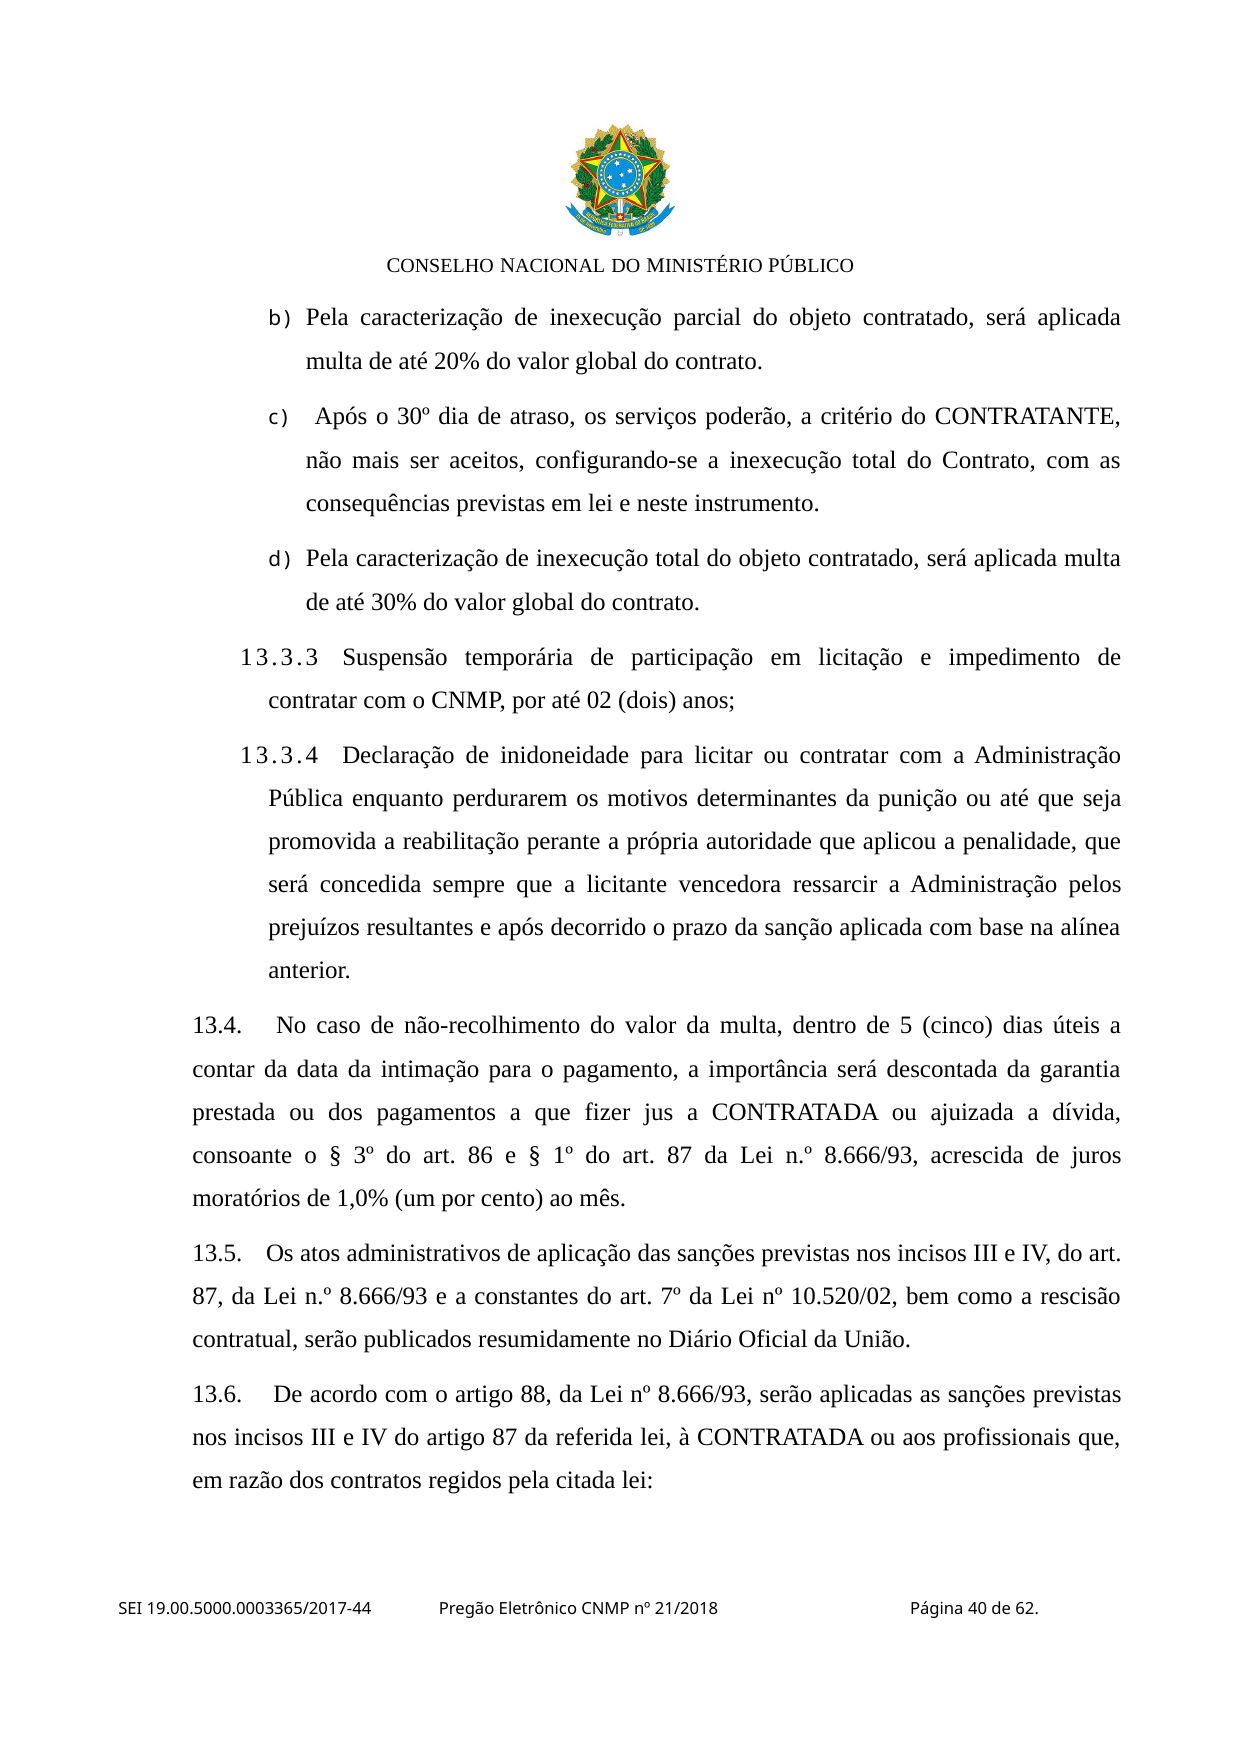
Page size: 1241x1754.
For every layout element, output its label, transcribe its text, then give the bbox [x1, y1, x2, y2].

list Suspensão temporária de participação em licitação e impedimento de contratar com o CNMP, por até 02 (dois) anos; [231, 642, 1122, 714]
list Declaração de inidoneidade para licitar ou contratar com a Administração Pública enquanto perdurarem os motivos determinantes da punição ou até que seja promovida a reabilitação perante a própria autoridade que aplicou a penalidade, que será concedida sempre que a licitante vencedora ressarcir a Administração pelos prejuízos resultantes e após decorrido o prazo da sanção aplicada com base na alínea anterior. [231, 740, 1122, 984]
list De acordo com o artigo 88, da Lei nº 8.666/93, serão aplicadas as sanções previstas nos incisos III e IV do artigo 87 da referida lei, à CONTRATADA ou aos profissionais que, em razão dos contratos regidos pela citada lei: [192, 1379, 1122, 1494]
list Pela caracterização de inexecução total do objeto contratado, será aplicada multa de até 30% do valor global do contrato. [268, 543, 1122, 616]
list Os atos administrativos de aplicação das sanções previstas nos incisos III e IV, do art. 87, da Lei n.º 8.666/93 e a constantes do art. 7º da Lei nº 10.520/02, bem como a rescisão contratual, serão publicados resumidamente no Diário Oficial da União. [192, 1238, 1122, 1353]
list No caso de não-recolhimento do valor da multa, dentro de 5 (cinco) dias úteis a contar da data da intimação para o pagamento, a importância será descontada da garantia prestada ou dos pagamentos a que fizer jus a CONTRATADA ou ajuizada a dívida, consoante o § 3º do art. 86 e § 1º do art. 87 da Lei n.º 8.666/93, acrescida de juros moratórios de 1,0% (um por cento) ao mês. [192, 1011, 1122, 1212]
list Pela caracterização de inexecução parcial do objeto contratado, será aplicada multa de até 20% do valor global do contrato. [268, 302, 1122, 375]
list Após o 30º dia de atraso, os serviços poderão, a critério do CONTRATANTE, não mais ser aceitos, configurando-se a inexecução total do Contrato, com as consequências previstas em lei e neste instrumento. [268, 401, 1122, 517]
